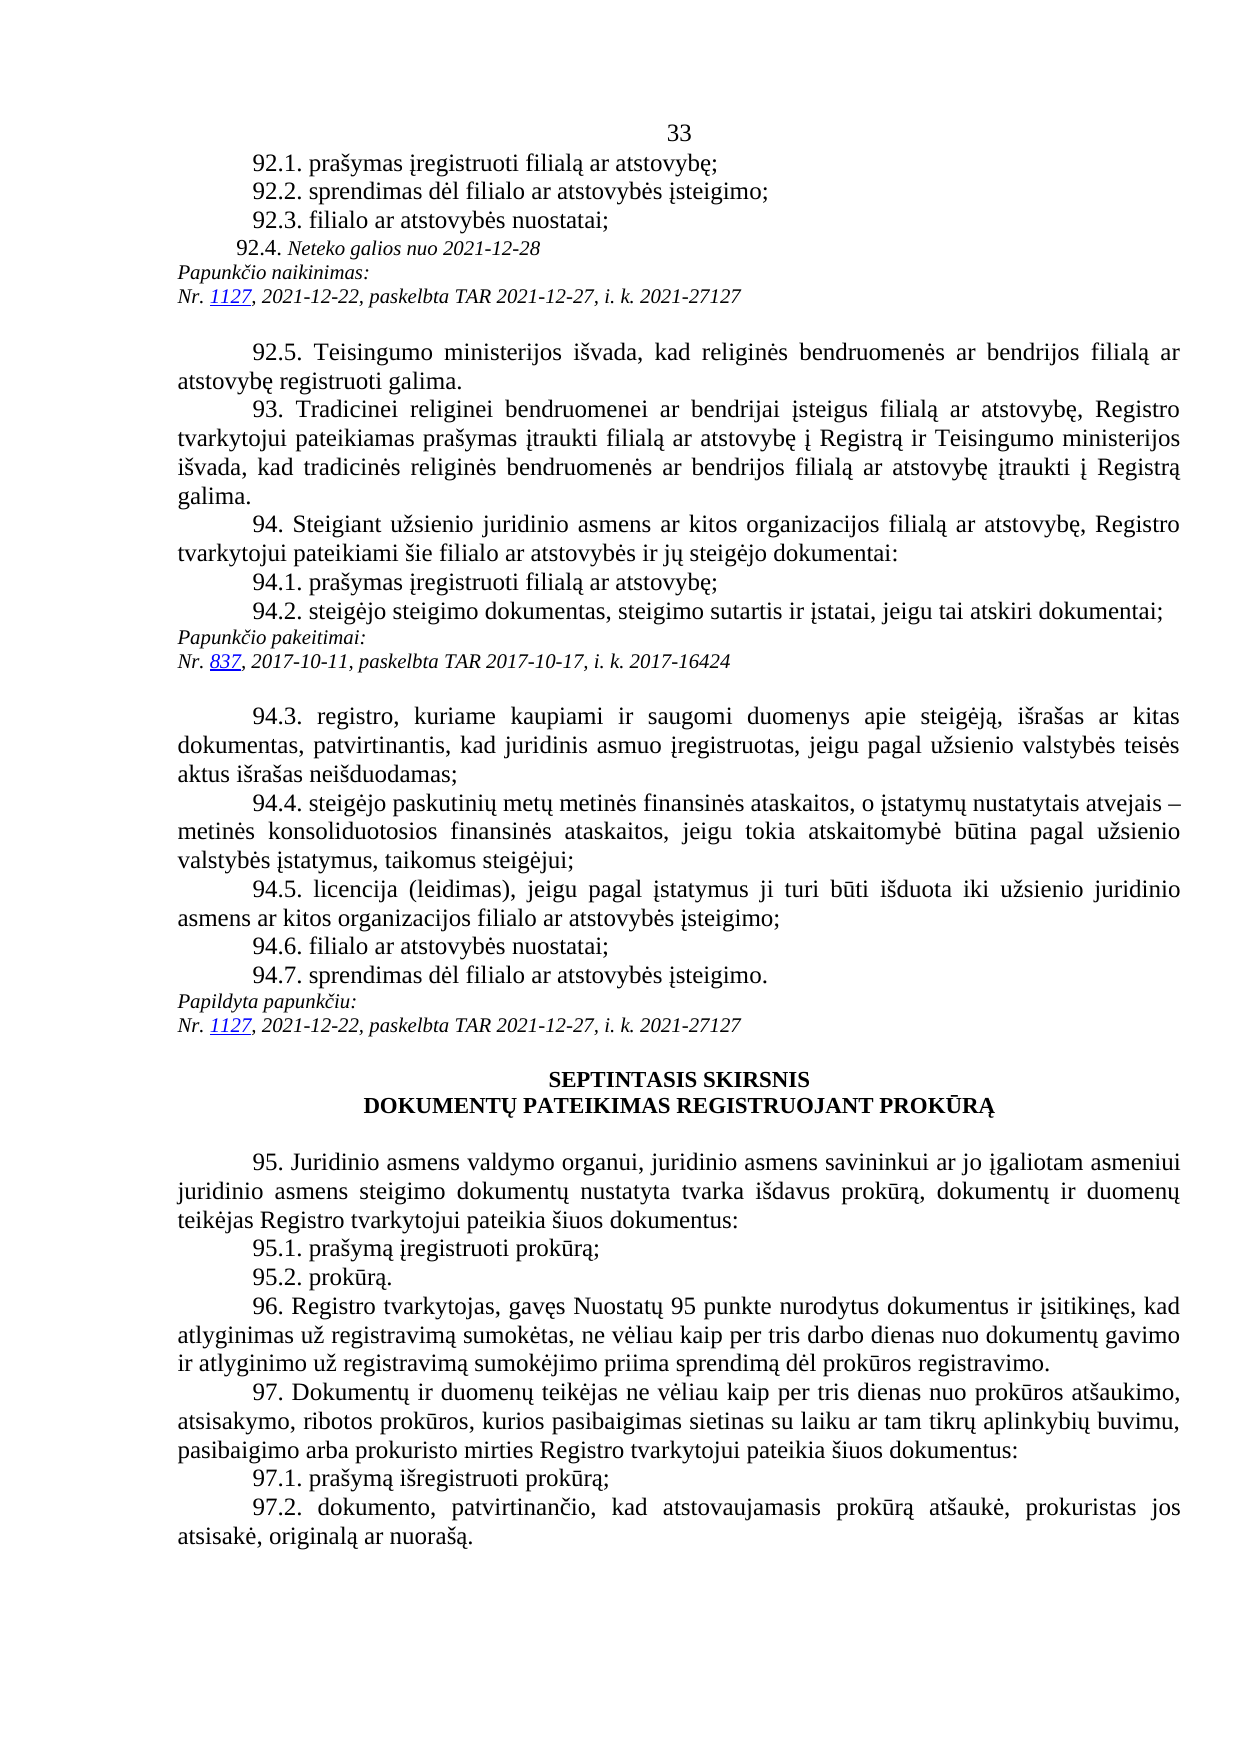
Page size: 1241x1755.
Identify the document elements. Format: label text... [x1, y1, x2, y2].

text 93. Tradicinei religinei bendruomenei ar bendrijai įsteigus filialą ar atstovybę, Registro tvarkytojui pateikiamas prašymas įtraukti filialą ar atstovybę į Registrą ir Teisingumo ministerijos išvada, kad tradicinės religinės bendruomenės ar bendrijos filialą ar atstovybę įtraukti į Registrą galima. [177, 394, 1181, 509]
text 94.5. licencija (leidimas), jeigu pagal įstatymus ji turi būti išduota iki užsienio juridinio asmens ar kitos organizacijos filialo ar atstovybės įsteigimo; [177, 874, 1181, 931]
text Nr. 837, 2017-10-11, paskelbta TAR 2017-10-17, i. k. 2017-16424 [177, 649, 1181, 673]
text Papildyta papunkčiu: [177, 989, 1181, 1013]
text 94.2. steigėjo steigimo dokumentas, steigimo sutartis ir įstatai, jeigu tai atskiri dokumentai; [177, 596, 1181, 624]
text 97.2. dokumento, patvirtinančio, kad atstovaujamasis prokūrą atšaukė, prokuristas jos atsisakė, originalą ar nuorašą. [177, 1492, 1181, 1550]
text 92.1. prašymas įregistruoti filialą ar atstovybę; [177, 148, 1181, 176]
text 94.1. prašymas įregistruoti filialą ar atstovybę; [177, 567, 1181, 596]
text 96. Registro tvarkytojas, gavęs Nuostatų 95 punkte nurodytus dokumentus ir įsitikinęs, kad atlyginimas už registravimą sumokėtas, ne vėliau kaip per tris darbo dienas nuo dokumentų gavimo ir atlyginimo už registravimą sumokėjimo priima sprendimą dėl prokūros registravimo. [177, 1291, 1181, 1377]
text 92.5. Teisingumo ministerijos išvada, kad religinės bendruomenės ar bendrijos filialą ar atstovybę registruoti galima. [177, 337, 1181, 394]
text 94.4. steigėjo paskutinių metų metinės finansinės ataskaitos, o įstatymų nustatytais atvejais – metinės konsoliduotosios finansinės ataskaitos, jeigu tokia atskaitomybė būtina pagal užsienio valstybės įstatymus, taikomus steigėjui; [177, 788, 1181, 874]
text SEPTINTASIS SKIRSNIS [177, 1066, 1181, 1092]
text 95. Juridinio asmens valdymo organui, juridinio asmens savininkui ar jo įgaliotam asmeniui juridinio asmens steigimo dokumentų nustatyta tvarka išdavus prokūrą, dokumentų ir duomenų teikėjas Registro tvarkytojui pateikia šiuos dokumentus: [177, 1147, 1181, 1233]
text DOKUMENTŲ PATEIKIMAS REGISTRUOJANT PROKŪRĄ [177, 1092, 1181, 1118]
text 94.7. sprendimas dėl filialo ar atstovybės įsteigimo. [177, 960, 1181, 989]
text 95.1. prašymą įregistruoti prokūrą; [177, 1233, 1181, 1262]
text Papunkčio naikinimas: [177, 260, 1181, 284]
text 94. Steigiant užsienio juridinio asmens ar kitos organizacijos filialą ar atstovybę, Registro tvarkytojui pateikiami šie filialo ar atstovybės ir jų steigėjo dokumentai: [177, 509, 1181, 567]
text 95.2. prokūrą. [177, 1262, 1181, 1291]
text 92.2. sprendimas dėl filialo ar atstovybės įsteigimo; [177, 176, 1181, 205]
text 94.6. filialo ar atstovybės nuostatai; [177, 931, 1181, 960]
text 94.3. registro, kuriame kaupiami ir saugomi duomenys apie steigėją, išrašas ar kitas dokumentas, patvirtinantis, kad juridinis asmuo įregistruotas, jeigu pagal užsienio valstybės teisės aktus išrašas neišduodamas; [177, 701, 1181, 788]
text Nr. 1127, 2021-12-22, paskelbta TAR 2021-12-27, i. k. 2021-27127 [177, 1013, 1181, 1037]
text 97.1. prašymą išregistruoti prokūrą; [177, 1463, 1181, 1492]
text 92.4. Neteko galios nuo 2021-12-28 [177, 234, 1181, 260]
text Papunkčio pakeitimai: [177, 624, 1181, 649]
text 97. Dokumentų ir duomenų teikėjas ne vėliau kaip per tris dienas nuo prokūros atšaukimo, atsisakymo, ribotos prokūros, kurios pasibaigimas sietinas su laiku ar tam tikrų aplinkybių buvimu, pasibaigimo arba prokuristo mirties Registro tvarkytojui pateikia šiuos dokumentus: [177, 1377, 1181, 1463]
text 92.3. filialo ar atstovybės nuostatai; [177, 205, 1181, 234]
text Nr. 1127, 2021-12-22, paskelbta TAR 2021-12-27, i. k. 2021-27127 [177, 284, 1181, 308]
